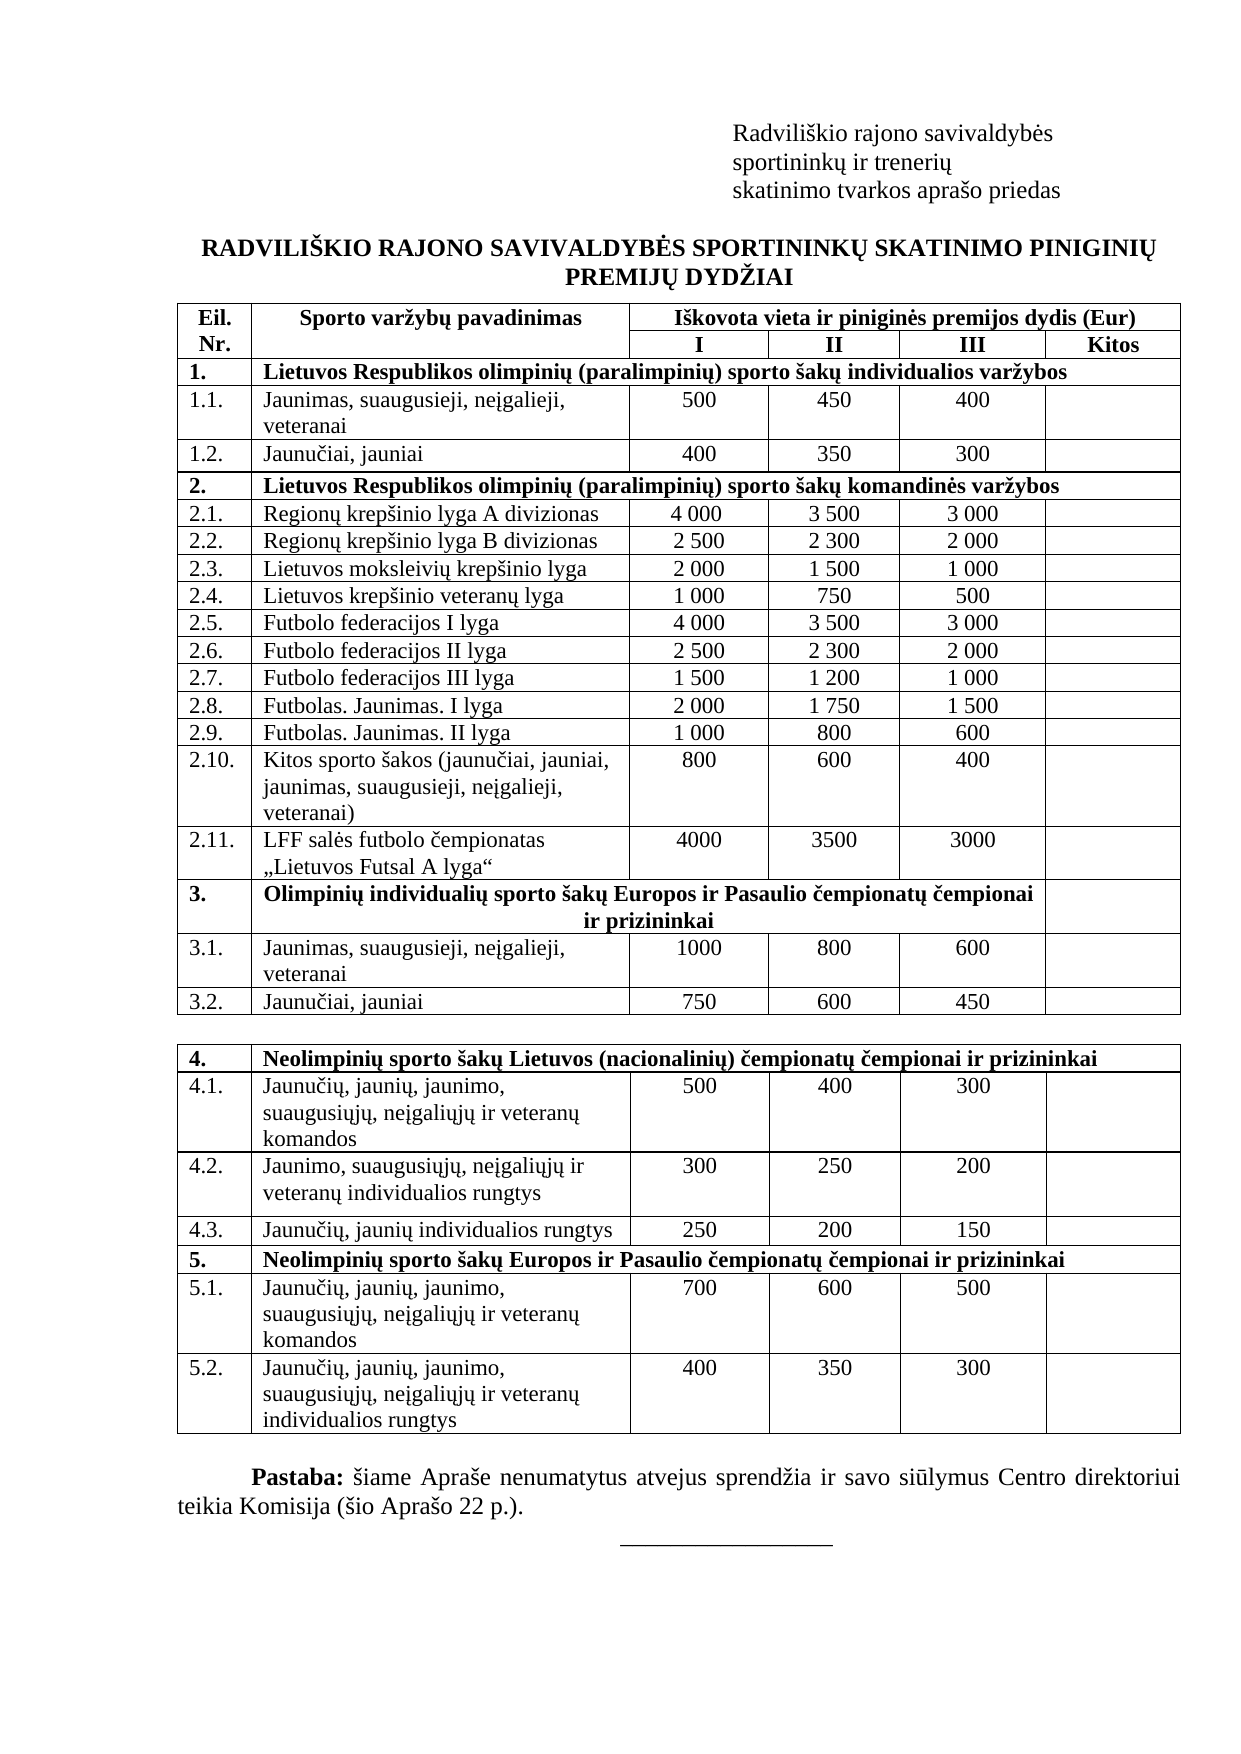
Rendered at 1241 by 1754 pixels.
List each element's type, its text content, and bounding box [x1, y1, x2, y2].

text RADVILIŠKIO RAJONO SAVIVALDYBĖS SPORTININKŲ SKATINIMO PINIGINIŲ PREMIJŲ DYDŽIAI [177, 233, 1181, 291]
table_cell I [630, 331, 768, 357]
table_cell 4 000 [630, 610, 768, 636]
table_cell [1046, 637, 1180, 663]
table_cell 200 [901, 1153, 1046, 1216]
table_cell 1. [178, 359, 251, 385]
table_cell 5.1. [178, 1274, 251, 1353]
table_cell [1046, 500, 1180, 526]
table_header Sporto varžybų pavadinimas [252, 304, 629, 357]
table_cell [1047, 1153, 1180, 1216]
table_cell Neolimpinių sporto šakų Europos ir Pasaulio čempionatų čempionai ir prizininkai [252, 1246, 1180, 1272]
table_cell Jaunučiai, jauniai [252, 988, 629, 1014]
table_cell [1047, 1354, 1180, 1433]
table_cell Futbolas. Jaunimas. I lyga [252, 692, 629, 718]
table_cell 2.2. [178, 527, 251, 554]
table_cell 500 [901, 1274, 1046, 1353]
table_cell Futbolo federacijos II lyga [252, 637, 629, 663]
table_cell 1 000 [630, 719, 768, 745]
table_cell 2.11. [178, 827, 251, 879]
table_cell [1046, 880, 1180, 933]
table_cell 5. [178, 1246, 251, 1272]
table_cell 450 [769, 386, 899, 438]
table_cell 400 [770, 1073, 900, 1151]
table_cell 200 [770, 1217, 900, 1245]
text skatinimo tvarkos aprašo priedas [177, 176, 1181, 204]
table_cell [1046, 719, 1180, 745]
table_cell Futbolo federacijos I lyga [252, 610, 629, 636]
table_cell Futbolo federacijos III lyga [252, 664, 629, 691]
table_cell 4.1. [178, 1073, 251, 1151]
table_cell 1 500 [630, 664, 768, 691]
table_cell 800 [769, 934, 899, 987]
table_cell Kitos sporto šakos (jaunučiai, jauniai, jaunimas, suaugusieji, neįgalieji, veteranai) [252, 746, 629, 826]
table_cell 400 [900, 746, 1045, 826]
table_cell 300 [900, 440, 1045, 471]
table_cell [1046, 692, 1180, 718]
table_cell Regionų krepšinio lyga B divizionas [252, 527, 629, 554]
table_cell II [769, 331, 899, 357]
table_cell 1 200 [769, 664, 899, 691]
table_cell Jaunučių, jaunių, jaunimo, suaugusiųjų, neįgaliųjų ir veteranų individualios rungtys [252, 1354, 630, 1433]
table_cell 800 [769, 719, 899, 745]
table_cell 3 500 [769, 610, 899, 636]
table_cell 1 000 [900, 664, 1045, 691]
table_cell 3 000 [900, 500, 1045, 526]
table_cell 2 000 [630, 555, 768, 581]
table_cell 2 500 [630, 527, 768, 554]
table_cell [1046, 440, 1180, 471]
table_cell Lietuvos moksleivių krepšinio lyga [252, 555, 629, 581]
table_cell [1047, 1217, 1180, 1245]
table_cell 1.2. [178, 440, 251, 471]
table_cell 2.10. [178, 746, 251, 826]
table_cell 600 [769, 746, 899, 826]
table_cell 2.6. [178, 637, 251, 663]
table_cell 4 000 [630, 500, 768, 526]
table_cell 400 [631, 1354, 769, 1433]
table_cell 800 [630, 746, 768, 826]
table_cell 3000 [900, 827, 1045, 879]
table_cell 500 [900, 582, 1045, 608]
table_cell 750 [630, 988, 768, 1014]
table_cell Olimpinių individualių sporto šakų Europos ir Pasaulio čempionatų čempionai ir prizininkai [252, 880, 1045, 933]
table_cell 4.3. [178, 1217, 251, 1245]
table_cell 750 [769, 582, 899, 608]
table_cell Jaunimas, suaugusieji, neįgalieji, veteranai [252, 386, 629, 438]
table_cell 400 [630, 440, 768, 471]
table_cell 2.5. [178, 610, 251, 636]
table_cell 300 [901, 1354, 1046, 1433]
table_cell 300 [631, 1153, 769, 1216]
table_cell 2.7. [178, 664, 251, 691]
table_cell 2.9. [178, 719, 251, 745]
table_cell Futbolas. Jaunimas. II lyga [252, 719, 629, 745]
table_cell 3500 [769, 827, 899, 879]
table_cell 2 300 [769, 637, 899, 663]
table_cell 2 000 [900, 637, 1045, 663]
table_cell 2.3. [178, 555, 251, 581]
table_cell 2 000 [900, 527, 1045, 554]
table_cell Jaunimas, suaugusieji, neįgalieji, veteranai [252, 934, 629, 987]
table_cell 3.2. [178, 988, 251, 1014]
table_cell 1000 [630, 934, 768, 987]
table_cell 4000 [630, 827, 768, 879]
table_cell 150 [901, 1217, 1046, 1245]
table_cell 1 750 [769, 692, 899, 718]
table_cell [1046, 555, 1180, 581]
table_cell 3 000 [900, 610, 1045, 636]
table_cell [1046, 582, 1180, 608]
table_cell Jaunučių, jaunių individualios rungtys [252, 1217, 630, 1245]
table_cell Jaunučių, jaunių, jaunimo, suaugusiųjų, neįgaliųjų ir veteranų komandos [252, 1073, 630, 1151]
table_cell Jaunučių, jaunių, jaunimo, suaugusiųjų, neįgaliųjų ir veteranų komandos [252, 1274, 630, 1353]
table_cell Lietuvos krepšinio veteranų lyga [252, 582, 629, 608]
table_cell 2 000 [630, 692, 768, 718]
table_cell 700 [631, 1274, 769, 1353]
table_header Eil. Nr. [178, 304, 251, 357]
table_cell 2 300 [769, 527, 899, 554]
table_cell Kitos [1046, 331, 1180, 357]
table_cell [1047, 1274, 1180, 1353]
table_cell Regionų krepšinio lyga A divizionas [252, 500, 629, 526]
table_cell 3. [178, 880, 251, 933]
table_cell 600 [770, 1274, 900, 1353]
table_cell 3 500 [769, 500, 899, 526]
table_cell Jaunučiai, jauniai [252, 440, 629, 471]
table_cell [1046, 527, 1180, 554]
table_cell 600 [769, 988, 899, 1014]
table_cell 2 500 [630, 637, 768, 663]
table_header 4. [178, 1045, 251, 1071]
table_cell 300 [901, 1073, 1046, 1151]
table_cell III [900, 331, 1045, 357]
table_cell 2.8. [178, 692, 251, 718]
table_cell [1046, 610, 1180, 636]
table_cell 350 [769, 440, 899, 471]
table_cell 4.2. [178, 1153, 251, 1216]
table_cell [1047, 1073, 1180, 1151]
table_cell 500 [630, 386, 768, 438]
table_cell 1 000 [900, 555, 1045, 581]
table_cell 450 [900, 988, 1045, 1014]
table_cell 250 [770, 1153, 900, 1216]
text Radviliškio rajono savivaldybės [177, 118, 1181, 147]
table_cell 1 500 [900, 692, 1045, 718]
table_cell [1046, 934, 1180, 987]
table_cell 1 000 [630, 582, 768, 608]
table_cell 600 [900, 934, 1045, 987]
table_cell 2.1. [178, 500, 251, 526]
table_cell [1046, 664, 1180, 691]
table_cell [1046, 827, 1180, 879]
table_cell Jaunimo, suaugusiųjų, neįgaliųjų ir veteranų individualios rungtys [252, 1153, 630, 1216]
table_cell Lietuvos Respublikos olimpinių (paralimpinių) sporto šakų individualios varžybos [252, 359, 1180, 385]
table_cell 2.4. [178, 582, 251, 608]
text _________________ [177, 1520, 1181, 1549]
table_cell 3.1. [178, 934, 251, 987]
table_cell 250 [631, 1217, 769, 1245]
table_cell LFF salės futbolo čempionatas „Lietuvos Futsal A lyga“ [252, 827, 629, 879]
table_header Iškovota vieta ir piniginės premijos dydis (Eur) [630, 304, 1180, 330]
table_cell 1 500 [769, 555, 899, 581]
table_cell 1.1. [178, 386, 251, 438]
table_cell [1046, 988, 1180, 1014]
table_cell [1046, 386, 1180, 438]
table_cell 400 [900, 386, 1045, 438]
table_cell 600 [900, 719, 1045, 745]
table_cell 500 [631, 1073, 769, 1151]
table_header Neolimpinių sporto šakų Lietuvos (nacionalinių) čempionatų čempionai ir prizininkai [252, 1045, 1180, 1071]
table_cell Lietuvos Respublikos olimpinių (paralimpinių) sporto šakų komandinės varžybos [252, 473, 1180, 499]
table_cell [1046, 746, 1180, 826]
text sportininkų ir trenerių [177, 147, 1181, 176]
text Pastaba: šiame Apraše nenumatytus atvejus sprendžia ir savo siūlymus Centro direktoriui teikia Komisija (šio Aprašo 22 p.). [177, 1462, 1181, 1520]
table_cell 5.2. [178, 1354, 251, 1433]
table_cell 2. [178, 473, 251, 499]
table_cell 350 [770, 1354, 900, 1433]
